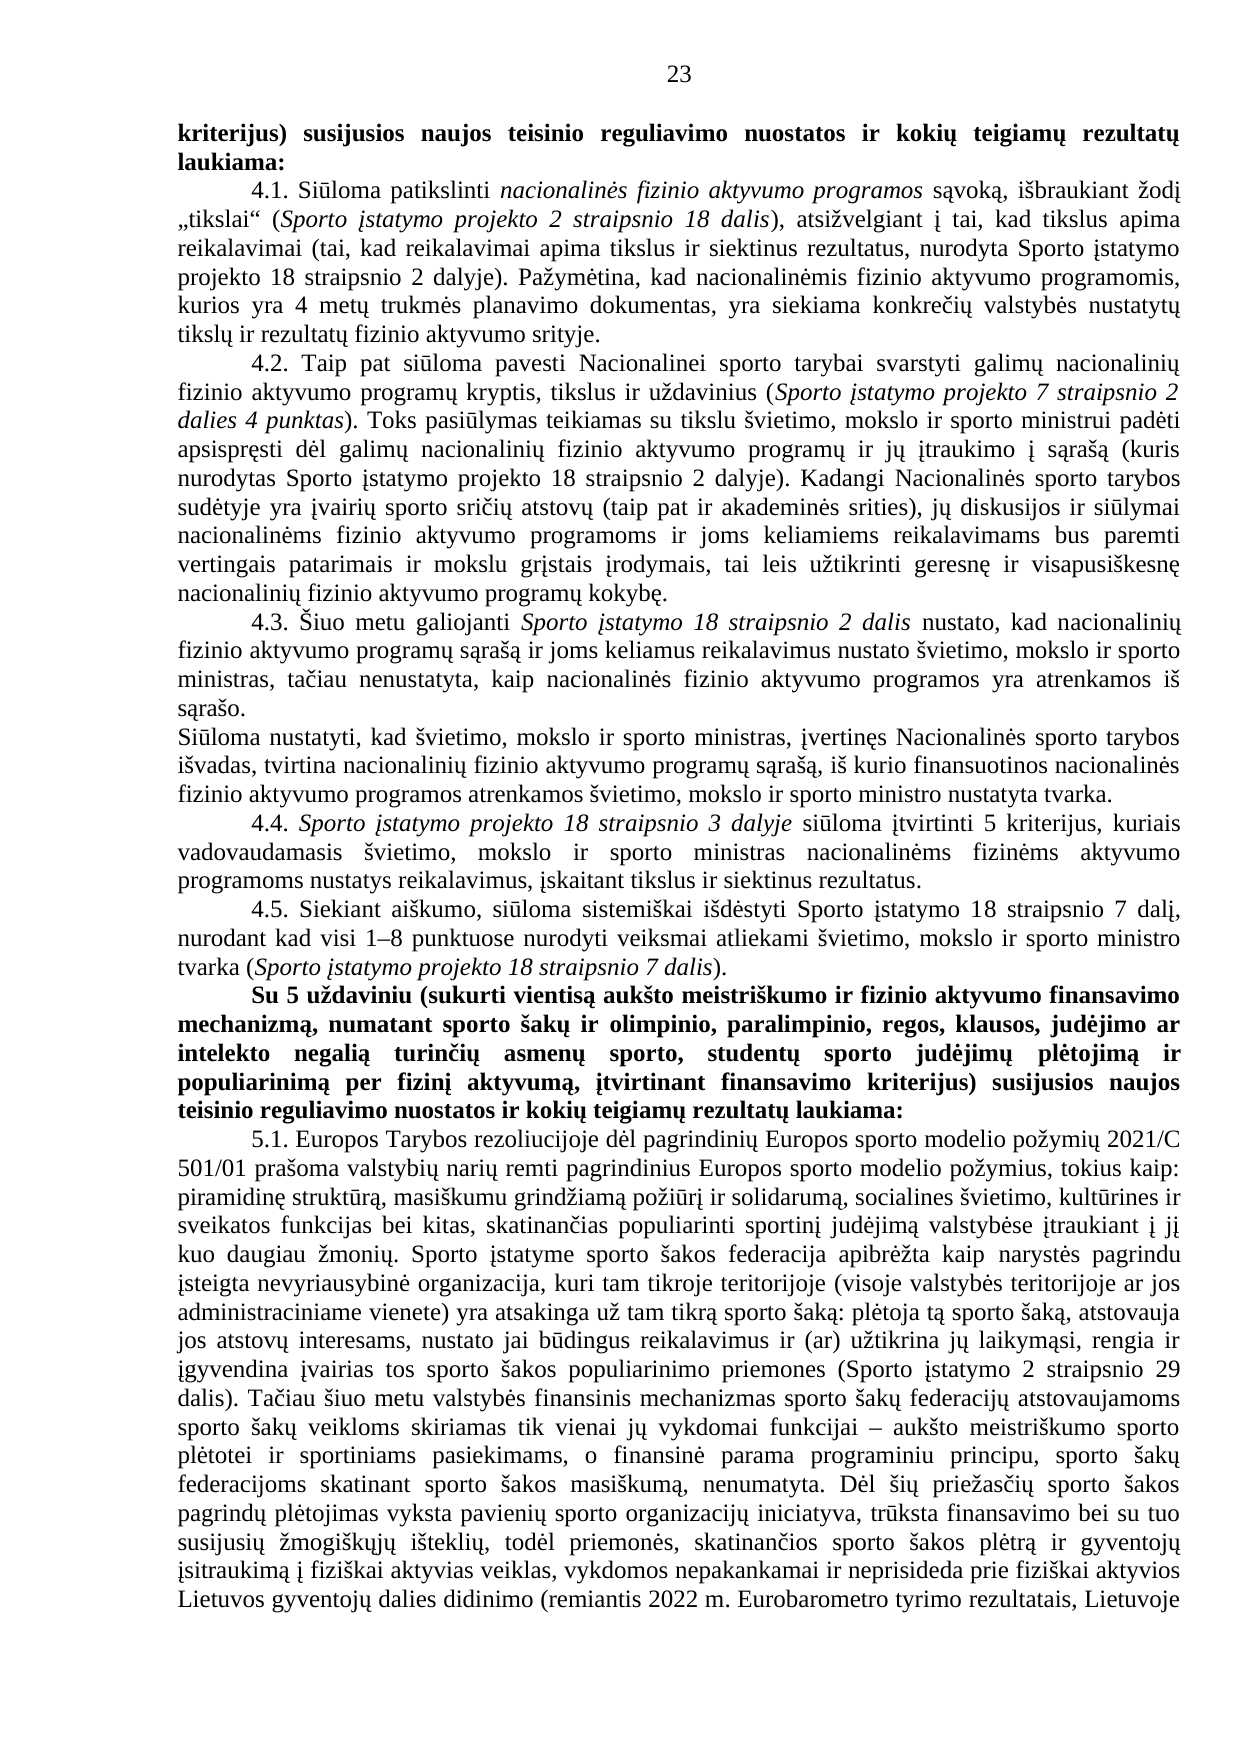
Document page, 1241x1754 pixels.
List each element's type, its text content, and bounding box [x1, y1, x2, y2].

text 4.2. Taip pat siūloma pavesti Nacionalinei sporto tarybai svarstyti galimų nacionalinių fizinio aktyvumo programų kryptis, tikslus ir uždavinius (Sporto įstatymo projekto 7 straipsnio 2 dalies 4 punktas). Toks pasiūlymas teikiamas su tikslu švietimo, mokslo ir sporto ministrui padėti apsispręsti dėl galimų nacionalinių fizinio aktyvumo programų ir jų įtraukimo į sąrašą (kuris nurodytas Sporto įstatymo projekto 18 straipsnio 2 dalyje). Kadangi Nacionalinės sporto tarybos sudėtyje yra įvairių sporto sričių atstovų (taip pat ir akademinės srities), jų diskusijos ir siūlymai nacionalinėms fizinio aktyvumo programoms ir joms keliamiems reikalavimams bus paremti vertingais patarimais ir mokslu grįstais įrodymais, tai leis užtikrinti geresnę ir visapusiškesnę nacionalinių fizinio aktyvumo programų kokybę. [177, 348, 1181, 607]
text Siūloma nustatyti, kad švietimo, mokslo ir sporto ministras, įvertinęs Nacionalinės sporto tarybos išvadas, tvirtina nacionalinių fizinio aktyvumo programų sąrašą, iš kurio finansuotinos nacionalinės fizinio aktyvumo programos atrenkamos švietimo, mokslo ir sporto ministro nustatyta tvarka. [177, 722, 1181, 808]
text 4.5. Siekiant aiškumo, siūloma sistemiškai išdėstyti Sporto įstatymo 18 straipsnio 7 dalį, nurodant kad visi 1–8 punktuose nurodyti veiksmai atliekami švietimo, mokslo ir sporto ministro tvarka (Sporto įstatymo projekto 18 straipsnio 7 dalis). [177, 894, 1181, 981]
text 4.1. Siūloma patikslinti nacionalinės fizinio aktyvumo programos sąvoką, išbraukiant žodį „tikslai“ (Sporto įstatymo projekto 2 straipsnio 18 dalis), atsižvelgiant į tai, kad tikslus apima reikalavimai (tai, kad reikalavimai apima tikslus ir siektinus rezultatus, nurodyta Sporto įstatymo projekto 18 straipsnio 2 dalyje). Pažymėtina, kad nacionalinėmis fizinio aktyvumo programomis, kurios yra 4 metų trukmės planavimo dokumentas, yra siekiama konkrečių valstybės nustatytų tikslų ir rezultatų fizinio aktyvumo srityje. [177, 176, 1181, 348]
text 5.1. Europos Tarybos rezoliucijoje dėl pagrindinių Europos sporto modelio požymių 2021/C 501/01 prašoma valstybių narių remti pagrindinius Europos sporto modelio požymius, tokius kaip: piramidinę struktūrą, masiškumu grindžiamą požiūrį ir solidarumą, socialines švietimo, kultūrines ir sveikatos funkcijas bei kitas, skatinančias populiarinti sportinį judėjimą valstybėse įtraukiant į jį kuo daugiau žmonių. Sporto įstatyme sporto šakos federacija apibrėžta kaip narystės pagrindu įsteigta nevyriausybinė organizacija, kuri tam tikroje teritorijoje (visoje valstybės teritorijoje ar jos administraciniame vienete) yra atsakinga už tam tikrą sporto šaką: plėtoja tą sporto šaką, atstovauja jos atstovų interesams, nustato jai būdingus reikalavimus ir (ar) užtikrina jų laikymąsi, rengia ir įgyvendina įvairias tos sporto šakos populiarinimo priemones (Sporto įstatymo 2 straipsnio 29 dalis). Tačiau šiuo metu valstybės finansinis mechanizmas sporto šakų federacijų atstovaujamoms sporto šakų veikloms skiriamas tik vienai jų vykdomai funkcijai – aukšto meistriškumo sporto plėtotei ir sportiniams pasiekimams, o finansinė parama programiniu principu, sporto šakų federacijoms skatinant sporto šakos masiškumą, nenumatyta. Dėl šių priežasčių sporto šakos pagrindų plėtojimas vyksta pavienių sporto organizacijų iniciatyva, trūksta finansavimo bei su tuo susijusių žmogiškųjų išteklių, todėl priemonės, skatinančios sporto šakos plėtrą ir gyventojų įsitraukimą į fiziškai aktyvias veiklas, vykdomos nepakankamai ir neprisideda prie fiziškai aktyvios Lietuvos gyventojų dalies didinimo (remiantis 2022 m. Eurobarometro tyrimo rezultatais, Lietuvoje [177, 1124, 1181, 1613]
text 4.4. Sporto įstatymo projekto 18 straipsnio 3 dalyje siūloma įtvirtinti 5 kriterijus, kuriais vadovaudamasis švietimo, mokslo ir sporto ministras nacionalinėms fizinėms aktyvumo programoms nustatys reikalavimus, įskaitant tikslus ir siektinus rezultatus. [177, 808, 1181, 894]
text kriterijus) susijusios naujos teisinio reguliavimo nuostatos ir kokių teigiamų rezultatų laukiama: [177, 118, 1181, 176]
text Su 5 uždaviniu (sukurti vientisą aukšto meistriškumo ir fizinio aktyvumo finansavimo mechanizmą, numatant sporto šakų ir olimpinio, paralimpinio, regos, klausos, judėjimo ar intelekto negalią turinčių asmenų sporto, studentų sporto judėjimų plėtojimą ir populiarinimą per fizinį aktyvumą, įtvirtinant finansavimo kriterijus) susijusios naujos teisinio reguliavimo nuostatos ir kokių teigiamų rezultatų laukiama: [177, 981, 1181, 1124]
text 4.3. Šiuo metu galiojanti Sporto įstatymo 18 straipsnio 2 dalis nustato, kad nacionalinių fizinio aktyvumo programų sąrašą ir joms keliamus reikalavimus nustato švietimo, mokslo ir sporto ministras, tačiau nenustatyta, kaip nacionalinės fizinio aktyvumo programos yra atrenkamos iš sąrašo. [177, 607, 1181, 722]
